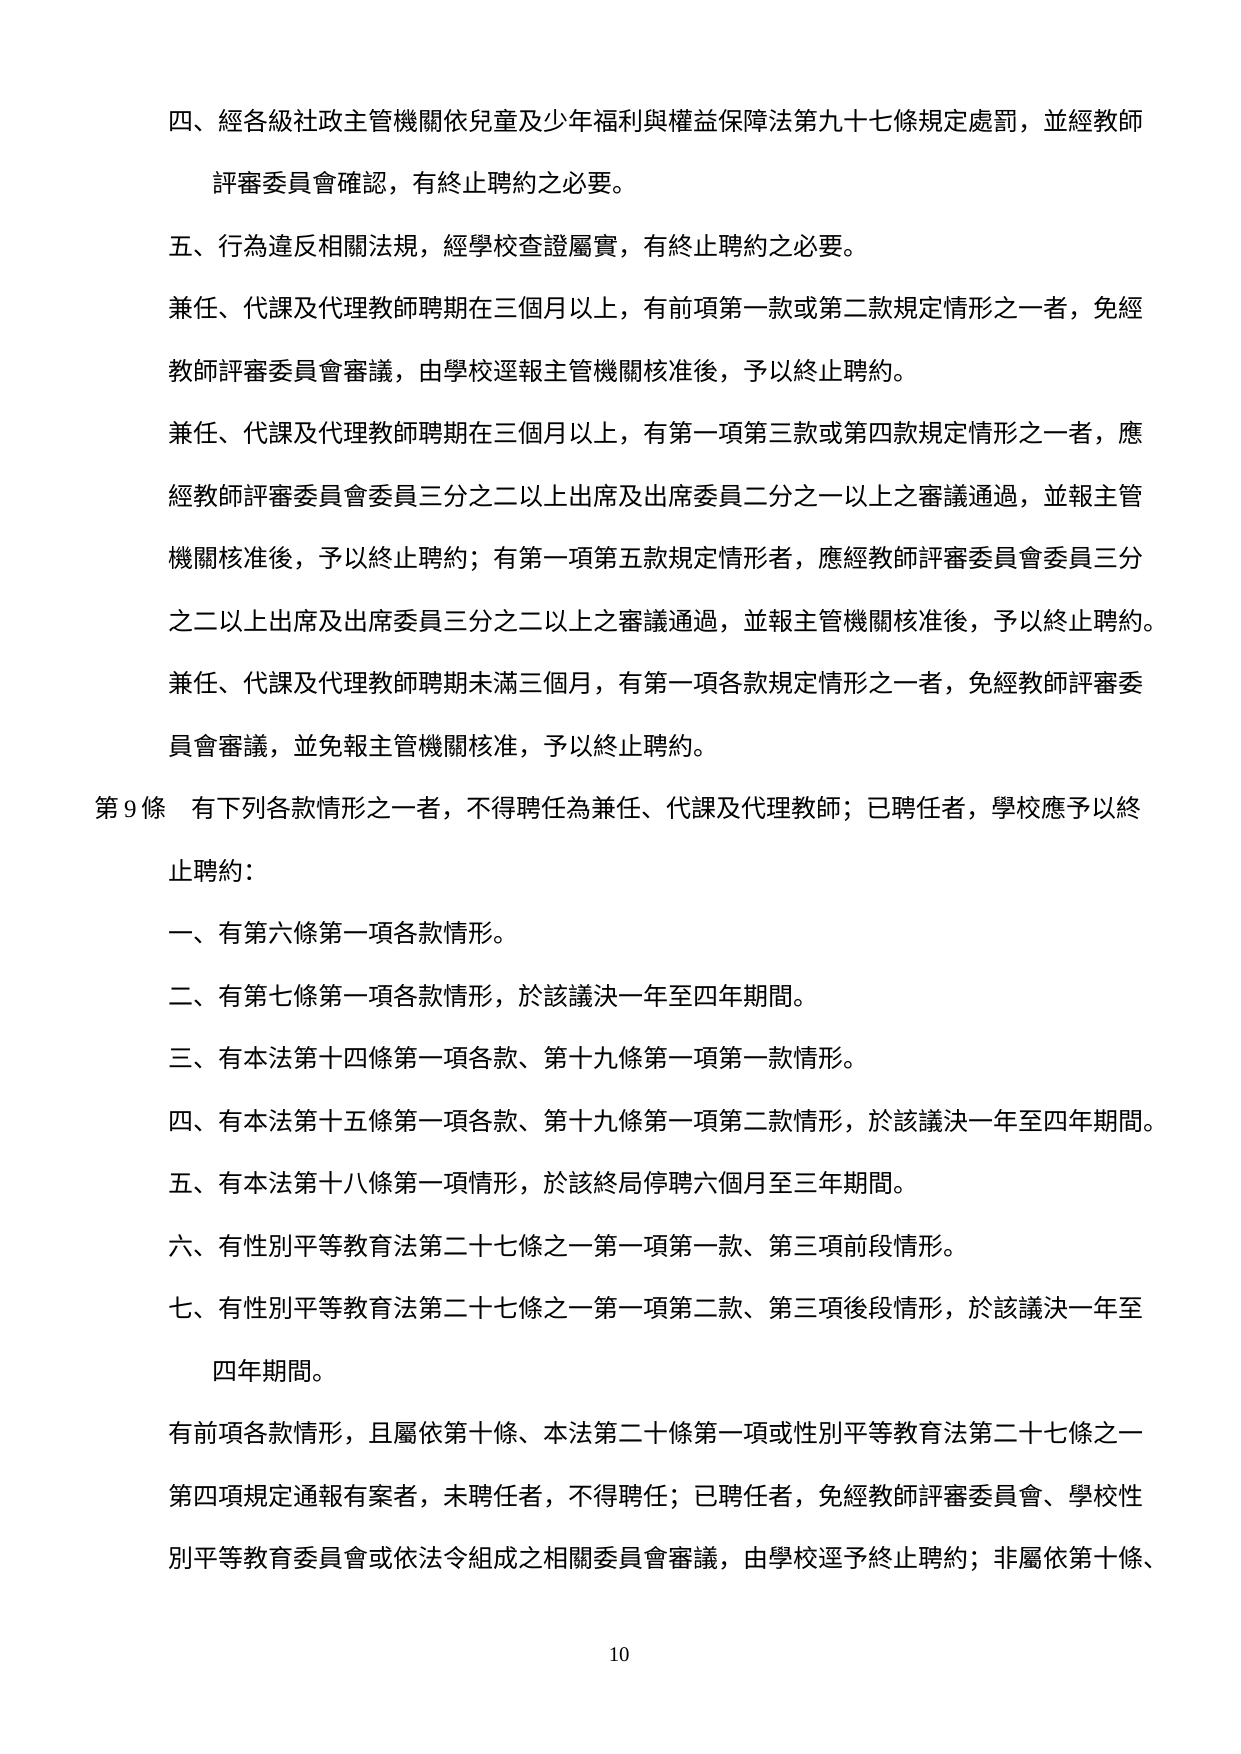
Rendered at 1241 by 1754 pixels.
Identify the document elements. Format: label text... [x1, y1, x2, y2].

text 六、有性別平等教育法第二十七條之一第一項第一款、第三項前段情形。 [168, 1202, 1144, 1265]
text 一、有第六條第一項各款情形。 [168, 890, 1144, 952]
text 五、有本法第十八條第一項情形，於該終局停聘六個月至三年期間。 [168, 1140, 1144, 1202]
text 有前項各款情形，且屬依第十條、本法第二十條第一項或性別平等教育法第二十七條之一第四項規定通報有案者，未聘任者，不得聘任；已聘任者，免經教師評審委員會、學校性別平等教育委員會或依法令組成之相關委員會審議，由學校逕予終止聘約；非屬依第十條、本法第二十條第一項或性別平等教育法第二十七條之一第四項規定通報有案者，學校應依第六條或第七條規定辦理，未聘任者，不得聘任；已聘任者，予以終止聘約。 [168, 1390, 1144, 1577]
text 兼任、代課及代理教師聘期未滿三個月，有第一項各款規定情形之一者，免經教師評審委員會審議，並免報主管機關核准，予以終止聘約。 [168, 640, 1144, 765]
text 二、有第七條第一項各款情形，於該議決一年至四年期間。 [168, 952, 1144, 1015]
text 兼任、代課及代理教師聘期在三個月以上，有第一項第三款或第四款規定情形之一者，應經教師評審委員會委員三分之二以上出席及出席委員二分之一以上之審議通過，並報主管機關核准後，予以終止聘約；有第一項第五款規定情形者，應經教師評審委員會委員三分之二以上出席及出席委員三分之二以上之審議通過，並報主管機關核准後，予以終止聘約。 [168, 390, 1144, 640]
text 三、有本法第十四條第一項各款、第十九條第一項第一款情形。 [168, 1015, 1144, 1077]
text 第9條 有下列各款情形之一者，不得聘任為兼任、代課及代理教師；已聘任者，學校應予以終止聘約： [94, 765, 1144, 890]
text 兼任、代課及代理教師聘期在三個月以上，有前項第一款或第二款規定情形之一者，免經教師評審委員會審議，由學校逕報主管機關核准後，予以終止聘約。 [168, 265, 1144, 390]
text 七、有性別平等教育法第二十七條之一第一項第二款、第三項後段情形，於該議決一年至四年期間。 [168, 1265, 1144, 1390]
text 四、有本法第十五條第一項各款、第十九條第一項第二款情形，於該議決一年至四年期間。 [168, 1077, 1144, 1140]
text 四、經各級社政主管機關依兒童及少年福利與權益保障法第九十七條規定處罰，並經教師評審委員會確認，有終止聘約之必要。 [168, 77, 1144, 202]
text 五、行為違反相關法規，經學校查證屬實，有終止聘約之必要。 [168, 202, 1144, 265]
